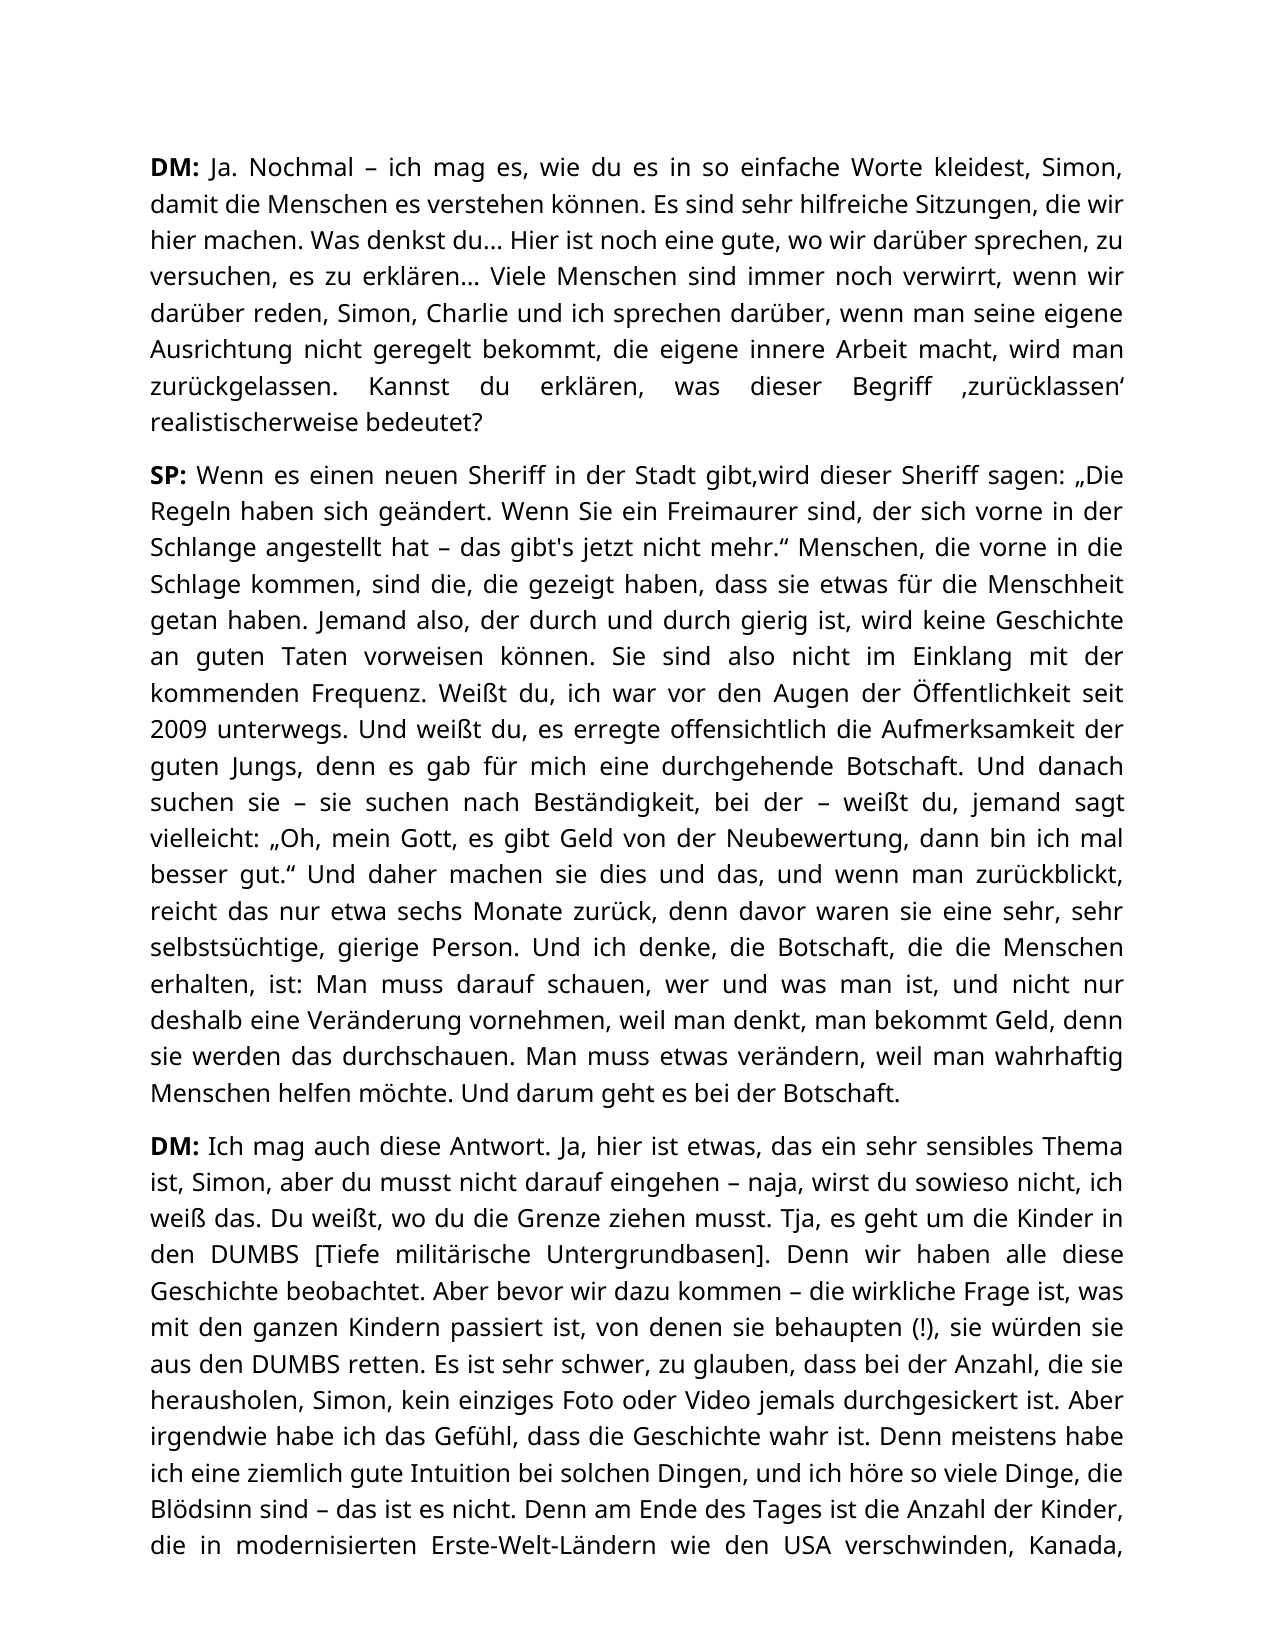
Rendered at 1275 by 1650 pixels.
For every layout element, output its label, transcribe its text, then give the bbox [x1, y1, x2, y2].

text DM: Ich mag auch diese Antwort. Ja, hier ist etwas, das ein sehr sensibles Thema ist, Simon, aber du musst nicht darauf eingehen – naja, wirst du sowieso nicht, ich weiß das. Du weißt, wo du die Grenze ziehen musst. Tja, es geht um die Kinder in den DUMBS [Tiefe militärische Untergrundbasen]. Denn wir haben alle diese Geschichte beobachtet. Aber bevor wir dazu kommen – die wirkliche Frage ist, was mit den ganzen Kindern passiert ist, von denen sie behaupten (!), sie würden sie aus den DUMBS retten. Es ist sehr schwer, zu glauben, dass bei der Anzahl, die sie herausholen, Simon, kein einziges Foto oder Video jemals durchgesickert ist. Aber irgendwie habe ich das Gefühl, dass die Geschichte wahr ist. Denn meistens habe ich eine ziemlich gute Intuition bei solchen Dingen, und ich höre so viele Dinge, die Blödsinn sind – das ist es nicht. Denn am Ende des Tages ist die Anzahl der Kinder, die in modernisierten Erste-Welt-Ländern wie den USA verschwinden, Kanada, [150, 1128, 1125, 1562]
text SP: Wenn es einen neuen Sheriff in der Stadt gibt,wird dieser Sheriff sagen: „Die Regeln haben sich geändert. Wenn Sie ein Freimaurer sind, der sich vorne in der Schlange angestellt hat – das gibt's jetzt nicht mehr.“ Menschen, die vorne in die Schlage kommen, sind die, die gezeigt haben, dass sie etwas für die Menschheit getan haben. Jemand also, der durch und durch gierig ist, wird keine Geschichte an guten Taten vorweisen können. Sie sind also nicht im Einklang mit der kommenden Frequenz. Weißt du, ich war vor den Augen der Öffentlichkeit seit 2009 unterwegs. Und weißt du, es erregte offensichtlich die Aufmerksamkeit der guten Jungs, denn es gab für mich eine durchgehende Botschaft. Und danach suchen sie – sie suchen nach Beständigkeit, bei der – weißt du, jemand sagt vielleicht: „Oh, mein Gott, es gibt Geld von der Neubewertung, dann bin ich mal besser gut.“ Und daher machen sie dies und das, und wenn man zurückblickt, reicht das nur etwa sechs Monate zurück, denn davor waren sie eine sehr, sehr selbstsüchtige, gierige Person. Und ich denke, die Botschaft, die die Menschen erhalten, ist: Man muss darauf schauen, wer und was man ist, und nicht nur deshalb eine Veränderung vornehmen, weil man denkt, man bekommt Geld, denn sie werden das durchschauen. Man muss etwas verändern, weil man wahrhaftig Menschen helfen möchte. Und darum geht es bei der Botschaft. [150, 457, 1125, 1109]
text DM: Ja. Nochmal – ich mag es, wie du es in so einfache Worte kleidest, Simon, damit die Menschen es verstehen können. Es sind sehr hilfreiche Sitzungen, die wir hier machen. Was denkst du... Hier ist noch eine gute, wo wir darüber sprechen, zu versuchen, es zu erklären… Viele Menschen sind immer noch verwirrt, wenn wir darüber reden, Simon, Charlie und ich sprechen darüber, wenn man seine eigene Ausrichtung nicht geregelt bekommt, die eigene innere Arbeit macht, wird man zurückgelassen. Kannst du erklären, was dieser Begriff ‚zurücklassen‘ realistischerweise bedeutet? [150, 150, 1125, 438]
